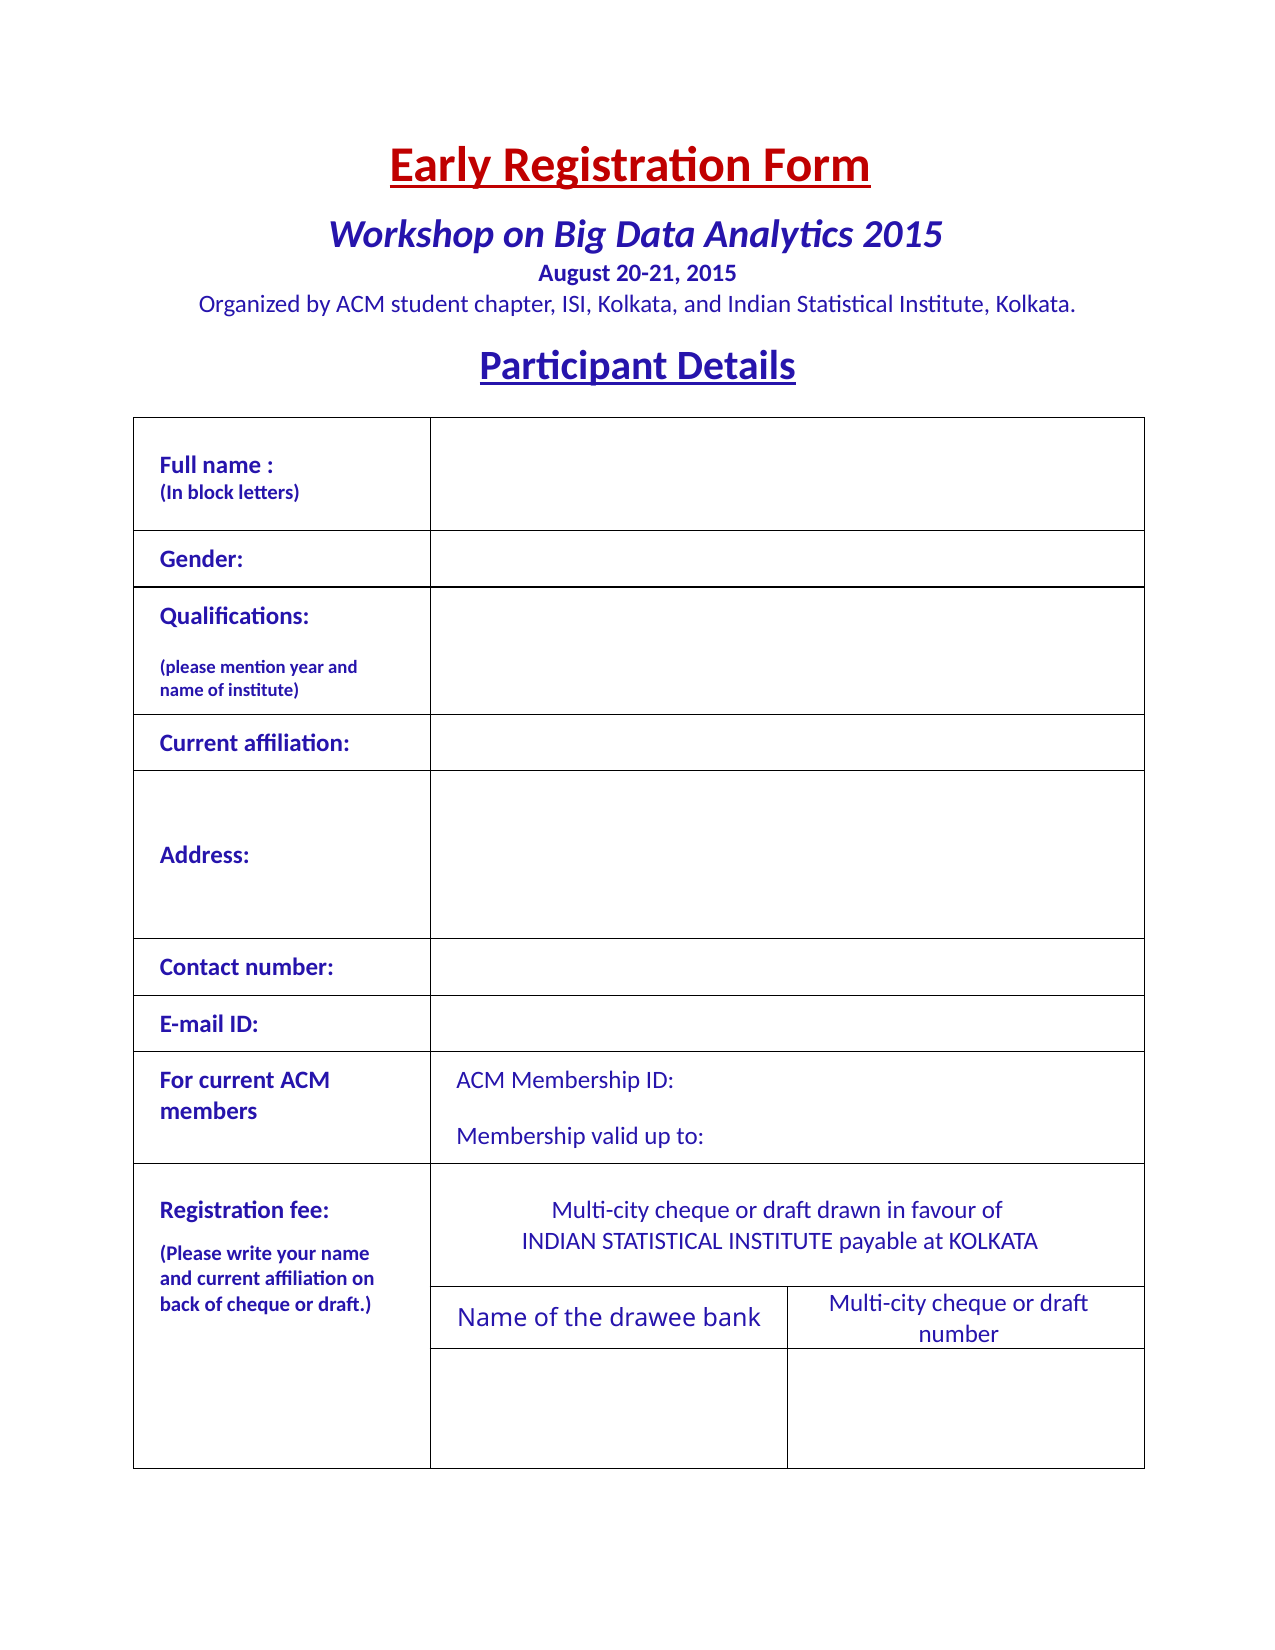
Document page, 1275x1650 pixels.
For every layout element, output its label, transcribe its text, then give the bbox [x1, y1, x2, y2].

table_cell Multi-city cheque or draft drawn in favour of INDIAN STATISTICAL INSTITUTE payable at KOLKATA [431, 1164, 1144, 1286]
table_cell [431, 531, 1144, 586]
table_cell E-mail ID: [134, 996, 430, 1051]
text Workshop on Big Data Analytics 2015 [118, 209, 1157, 257]
table_header [431, 418, 1144, 530]
table_cell [431, 1349, 787, 1467]
table_cell Current affiliation: [134, 715, 430, 770]
table_cell [431, 588, 1144, 714]
text Participant Details [118, 339, 1157, 390]
text Organized by ACM student chapter, ISI, Kolkata, and Indian Statistical Institute, Kolkata. [118, 288, 1157, 318]
table_cell Name of the drawee bank [431, 1287, 787, 1348]
text August 20-21, 2015 [118, 257, 1157, 288]
table_cell Contact number: [134, 939, 430, 994]
table_cell Multi-city cheque or draft number [788, 1287, 1144, 1348]
table_cell ACM Membership ID: Membership valid up to: [431, 1052, 1144, 1163]
table_cell Address: [134, 771, 430, 938]
table_cell [431, 996, 1144, 1051]
table_cell Qualifications: (please mention year and name of institute) [134, 588, 430, 714]
text Early Registration Form [118, 133, 1142, 194]
table_cell [431, 715, 1144, 770]
table_cell Registration fee: (Please write your name and current affiliation on back of cheque or draft.) [134, 1164, 430, 1467]
table_cell [431, 939, 1144, 994]
table_header Full name : (In block letters) [134, 418, 430, 530]
table_cell Gender: [134, 531, 430, 586]
table_cell [788, 1349, 1144, 1467]
table_cell [431, 771, 1144, 938]
table_cell For current ACM members [134, 1052, 430, 1163]
